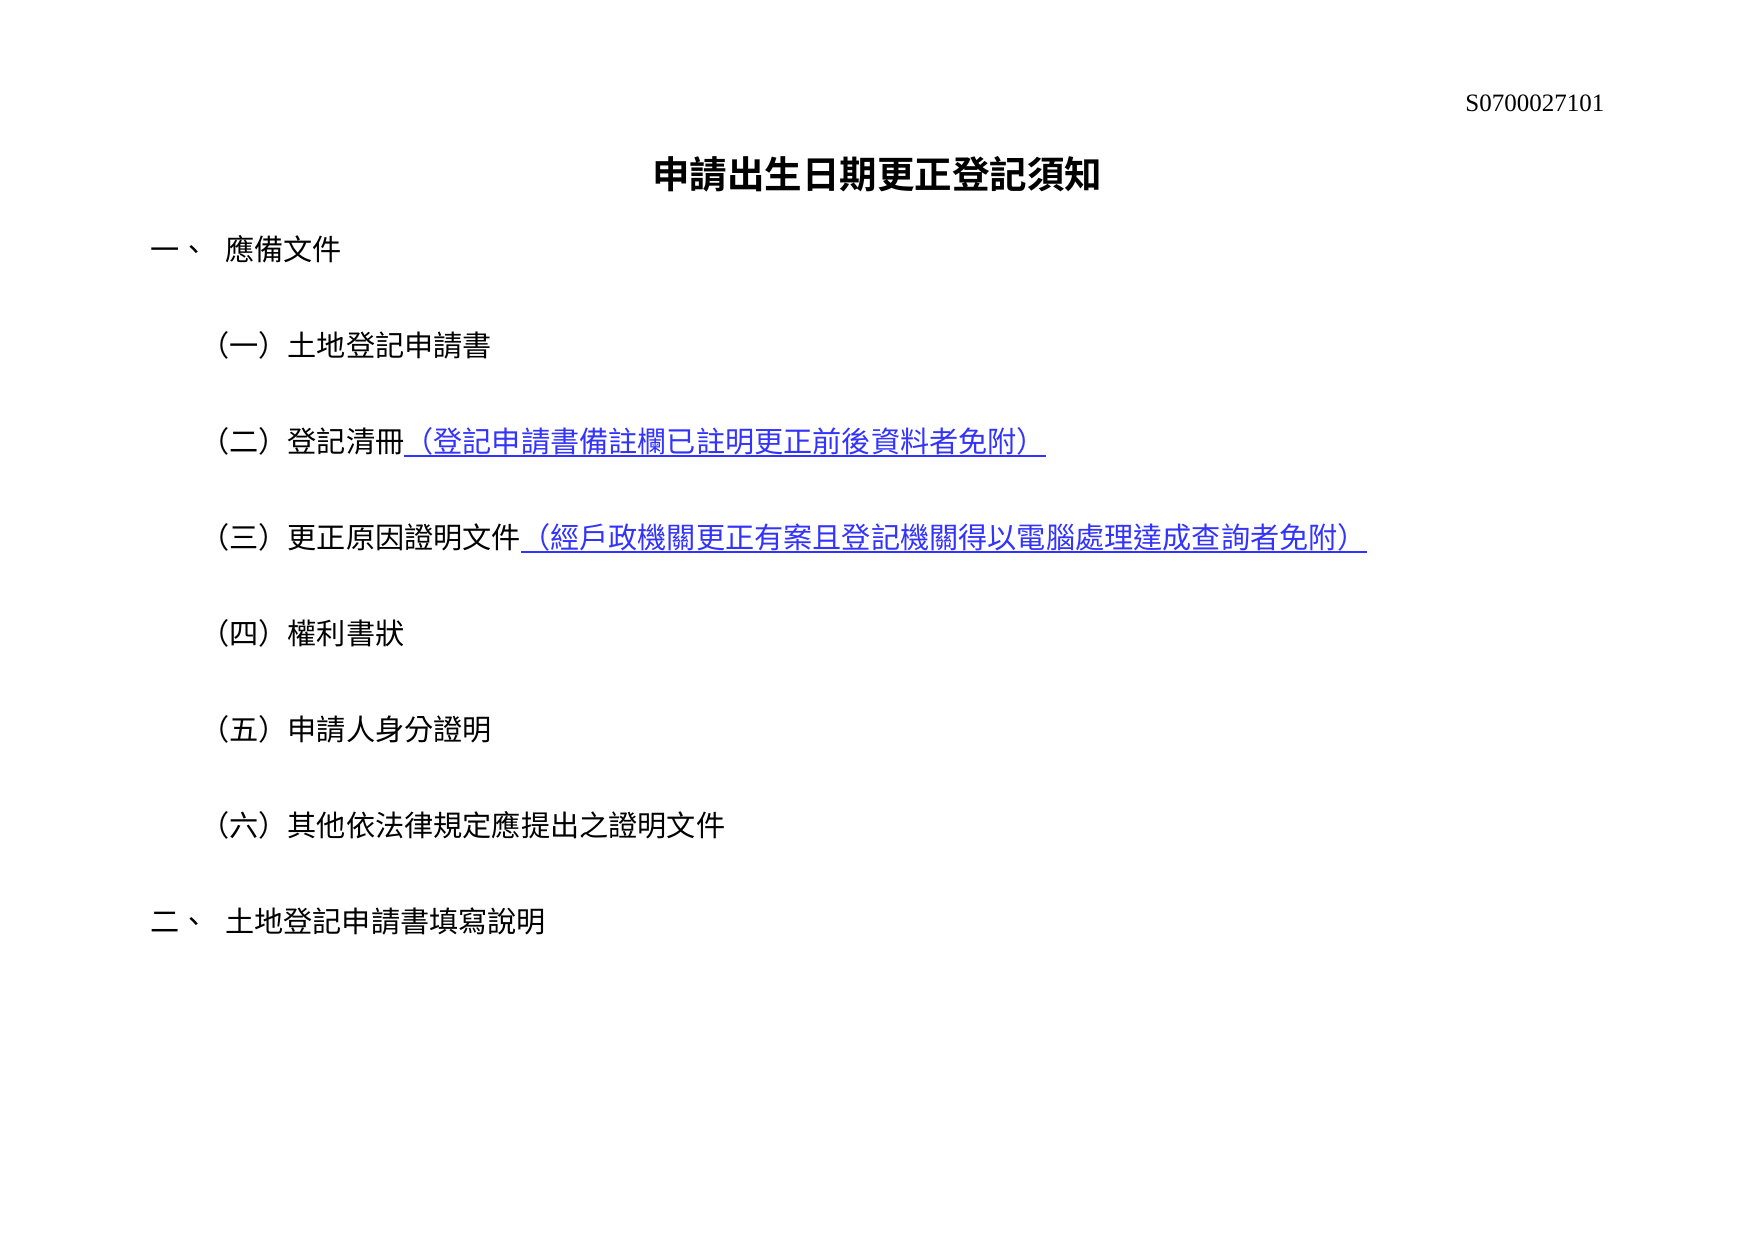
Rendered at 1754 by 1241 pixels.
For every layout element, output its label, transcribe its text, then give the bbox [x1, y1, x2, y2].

text （二）登記清冊（登記申請書備註欄已註明更正前後資料者免附） [150, 402, 1604, 477]
text （四）權利書狀 [150, 594, 1604, 669]
list 應備文件 [150, 210, 1604, 285]
list 土地登記申請書填寫說明 [150, 883, 1604, 958]
text （五）申請人身分證明 [150, 690, 1604, 765]
text （三）更正原因證明文件（經戶政機關更正有案且登記機關得以電腦處理達成查詢者免附） [150, 498, 1604, 573]
text 申請出生日期更正登記須知 [150, 135, 1604, 210]
text （六）其他依法律規定應提出之證明文件 [150, 787, 1604, 862]
text （一）土地登記申請書 [150, 306, 1604, 381]
